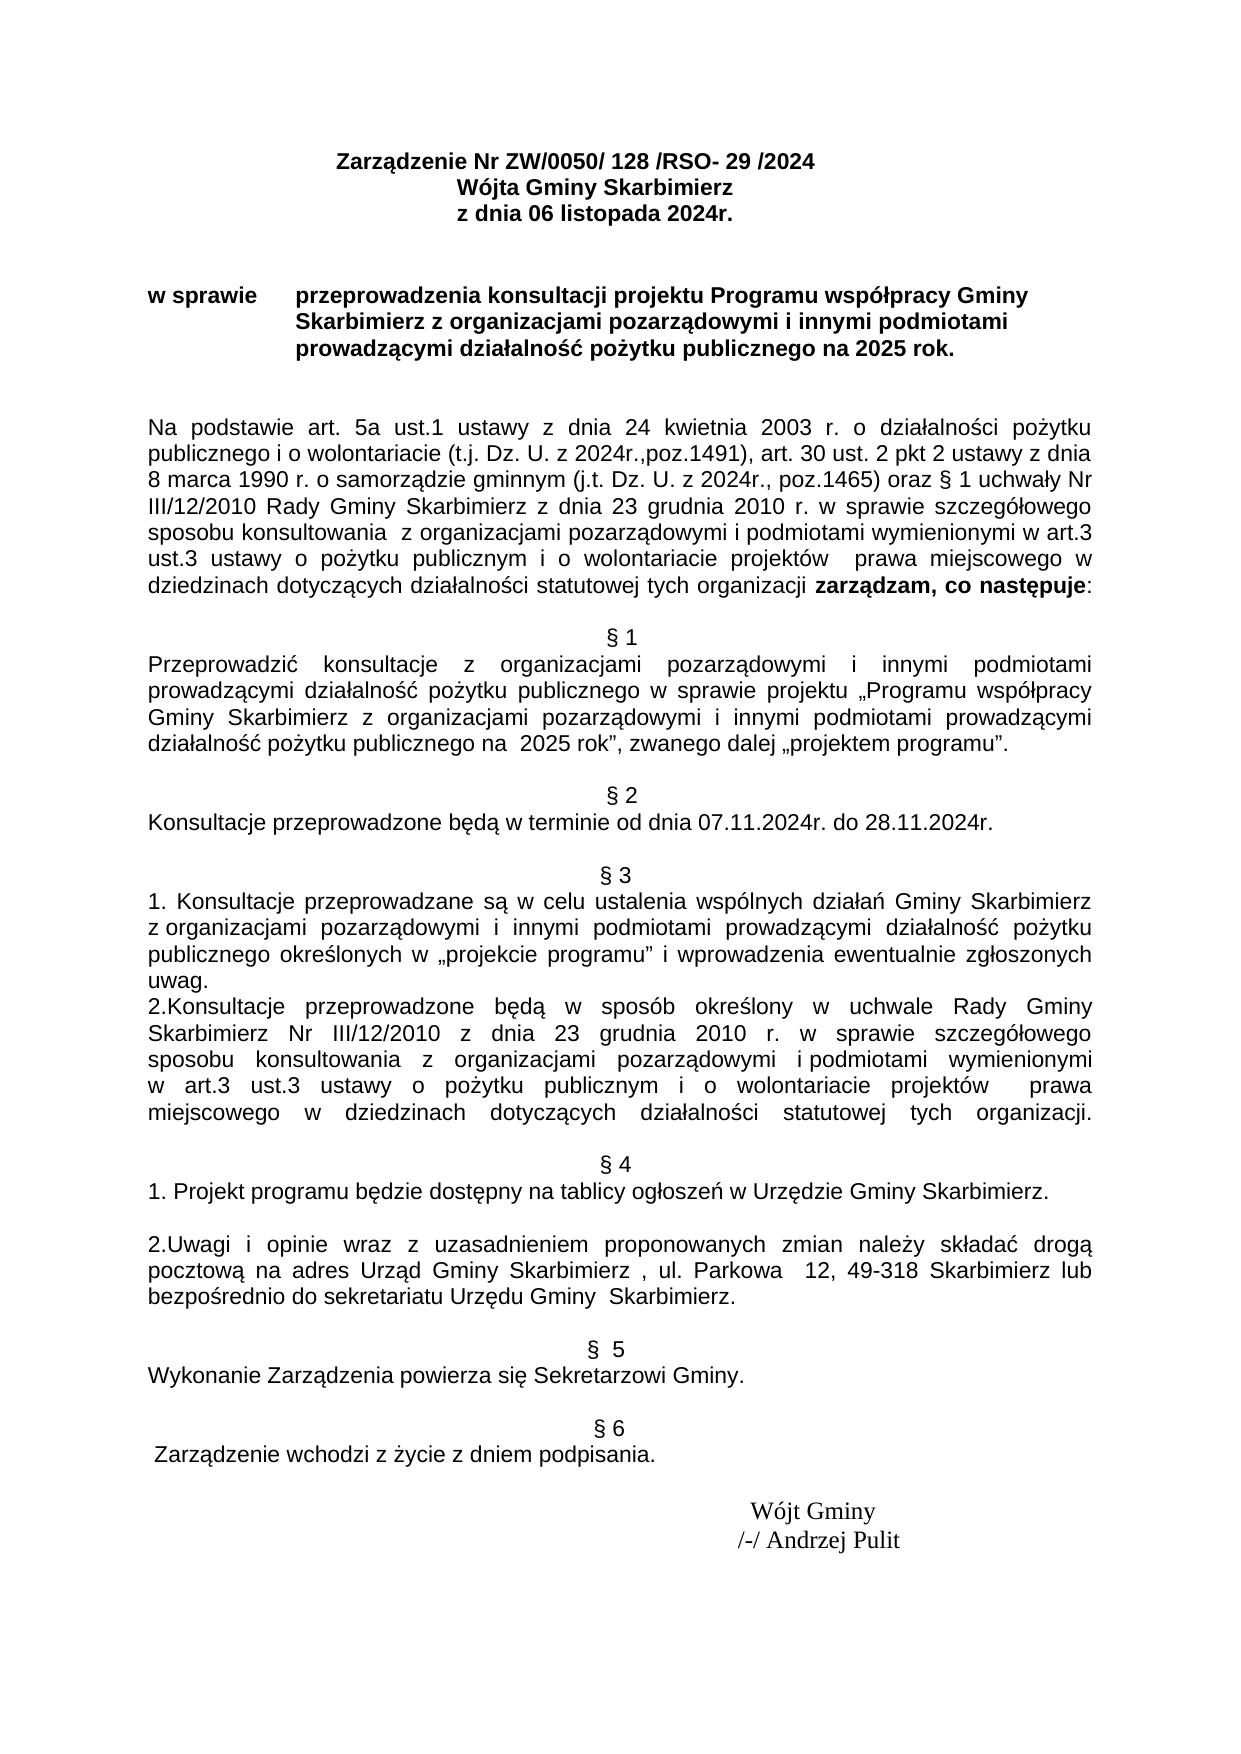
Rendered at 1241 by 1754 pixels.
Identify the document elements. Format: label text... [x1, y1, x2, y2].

text w sprawie przeprowadzenia konsultacji projektu Programu współpracy Gminy Skarbimierz z organizacjami pozarządowymi i innymi podmiotami prowadzącymi działalność pożytku publicznego na 2025 rok. [148, 282, 1093, 361]
text Na podstawie art. 5a ust.1 ustawy z dnia 24 kwietnia 2003 r. o działalności pożytku publicznego i o wolontariacie (t.j. Dz. U. z 2024r.,poz.1491), art. 30 ust. 2 pkt 2 ustawy z dnia 8 marca 1990 r. o samorządzie gminnym (j.t. Dz. U. z 2024r., poz.1465) oraz § 1 uchwały Nr III/12/2010 Rady Gminy Skarbimierz z dnia 23 grudnia 2010 r. w sprawie szczegółowego sposobu konsultowania z organizacjami pozarządowymi i podmiotami wymienionymi w art.3 ust.3 ustawy o pożytku publicznym i o wolontariacie projektów prawa miejscowego w dziedzinach dotyczących działalności statutowej tych organizacji zarządzam, co następuje: § 1 [148, 361, 1093, 651]
text Wójta Gminy Skarbimierz [148, 174, 1093, 200]
text z dnia 06 listopada 2024r. [148, 200, 1093, 227]
text § 6 [148, 1415, 1093, 1441]
text Zarządzenie Nr ZW/0050/ 128 /RSO- 29 /2024 [148, 148, 1093, 174]
text 1. Konsultacje przeprowadzane są w celu ustalenia wspólnych działań Gminy Skarbimierz z organizacjami pozarządowymi i innymi podmiotami prowadzącymi działalność pożytku publicznego określonych w „projekcie programu” i wprowadzenia ewentualnie zgłoszonych uwag. 2.Konsultacje przeprowadzone będą w sposób określony w uchwale Rady Gminy Skarbimierz Nr III/12/2010 z dnia 23 grudnia 2010 r. w sprawie szczegółowego sposobu konsultowania z organizacjami pozarządowymi i podmiotami wymienionymi w art.3 ust.3 ustawy o pożytku publicznym i o wolontariacie projektów prawa miejscowego w dziedzinach dotyczących działalności statutowej tych organizacji. [148, 888, 1093, 1151]
text /-/ Andrzej Pulit [148, 1525, 1093, 1554]
text Przeprowadzić konsultacje z organizacjami pozarządowymi i innymi podmiotami prowadzącymi działalność pożytku publicznego w sprawie projektu „Programu współpracy Gminy Skarbimierz z organizacjami pozarządowymi i innymi podmiotami prowadzącymi działalność pożytku publicznego na 2025 rok”, zwanego dalej „projektem programu”. [148, 651, 1093, 756]
text Zarządzenie wchodzi z życie z dniem podpisania. [148, 1441, 1093, 1468]
text § 2 [148, 782, 1093, 809]
text 1. Projekt programu będzie dostępny na tablicy ogłoszeń w Urzędzie Gminy Skarbimierz. [148, 1178, 1093, 1204]
text § 5 [148, 1309, 1093, 1362]
text Konsultacje przeprowadzone będą w terminie od dnia 07.11.2024r. do 28.11.2024r. § 3 [148, 809, 1093, 888]
text Wykonanie Zarządzenia powierza się Sekretarzowi Gminy. [148, 1362, 1093, 1389]
text 2.Uwagi i opinie wraz z uzasadnieniem proponowanych zmian należy składać drogą pocztową na adres Urząd Gminy Skarbimierz , ul. Parkowa 12, 49-318 Skarbimierz lub bezpośrednio do sekretariatu Urzędu Gminy Skarbimierz. [148, 1204, 1093, 1309]
text Wójt Gminy [148, 1496, 1093, 1525]
text § 4 [148, 1151, 1093, 1178]
